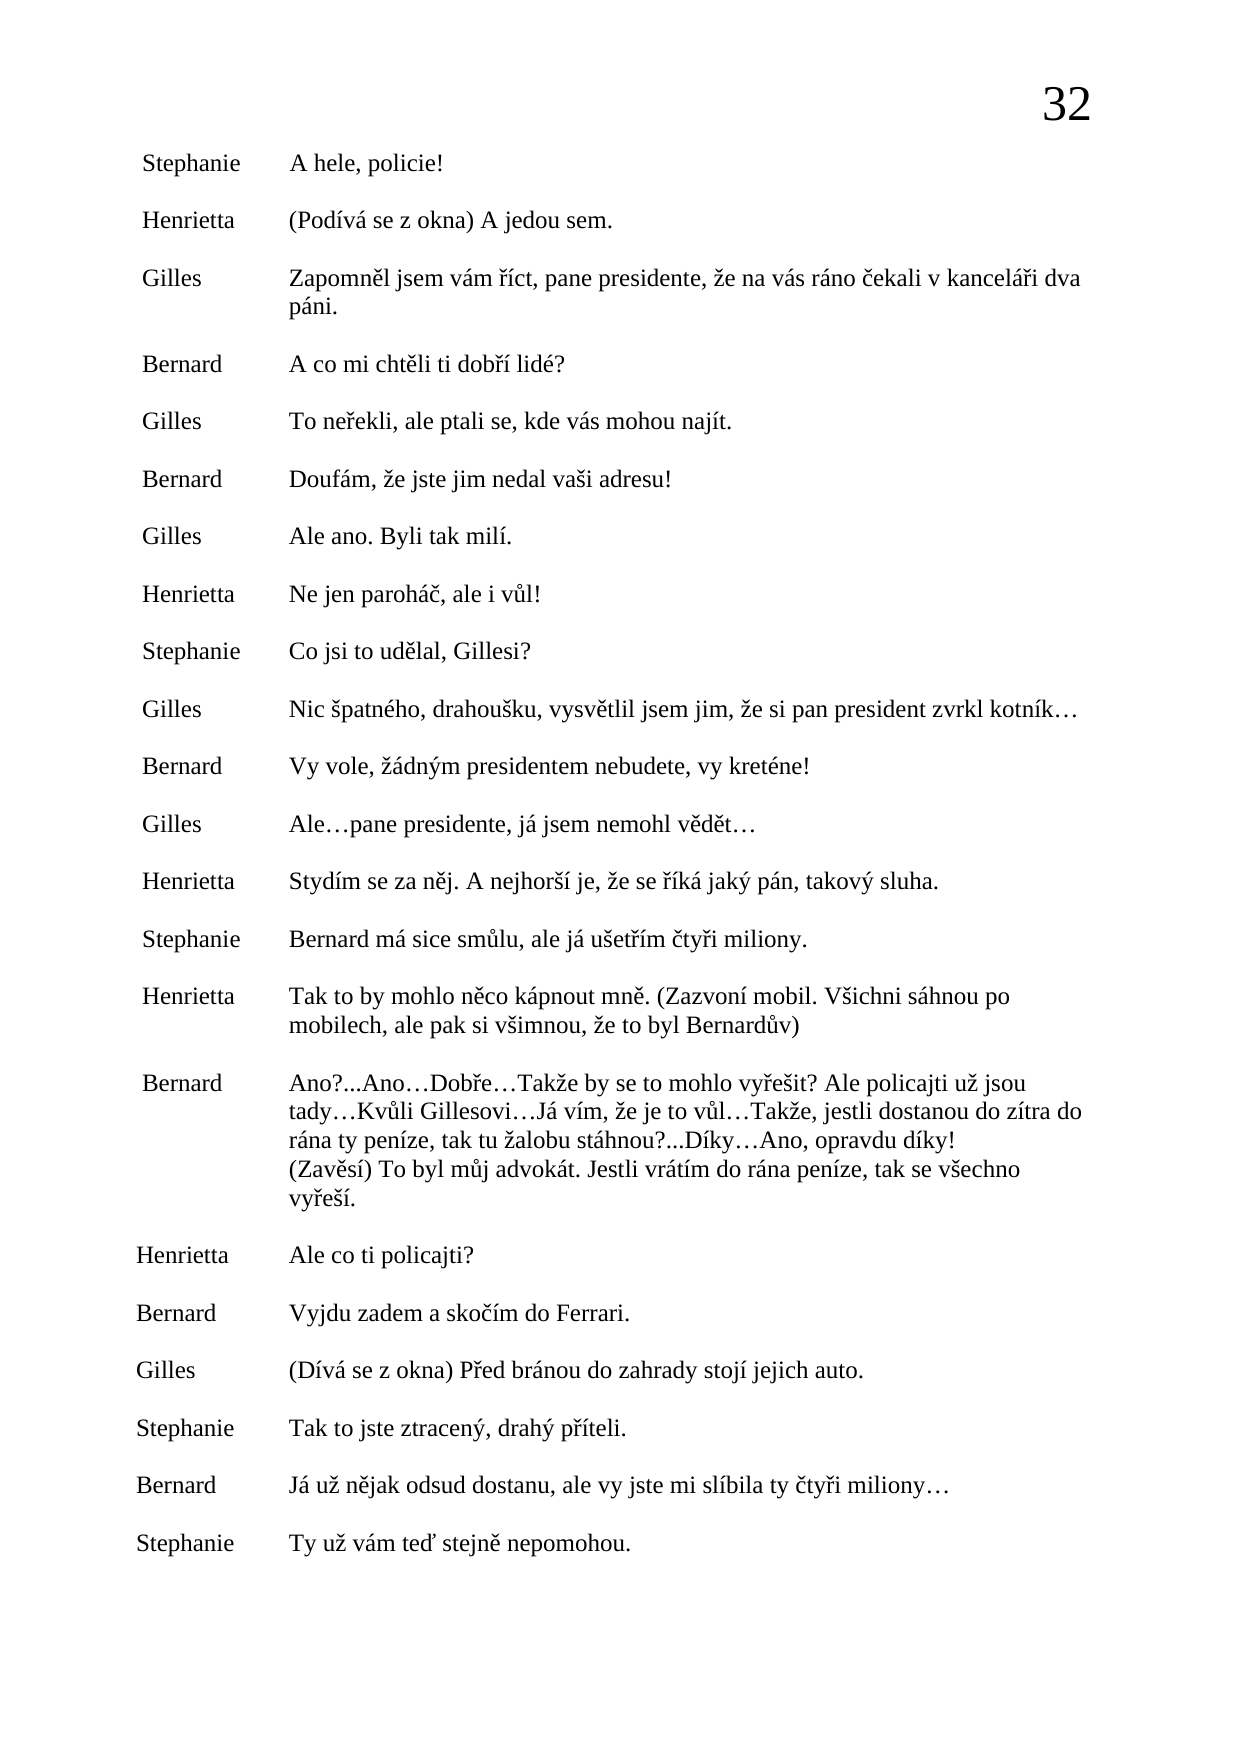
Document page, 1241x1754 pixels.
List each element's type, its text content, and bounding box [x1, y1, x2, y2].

text Bernard Já už nějak odsud dostanu, ale vy jste mi slíbila ty čtyři miliony… [136, 1470, 1092, 1499]
text Henrietta Ne jen paroháč, ale i vůl! [142, 579, 1092, 608]
text Stephanie A hele, policie! [142, 148, 1092, 176]
text Stephanie Tak to jste ztracený, drahý příteli. [136, 1413, 1092, 1441]
text Stephanie Ty už vám teď stejně nepomohou. [136, 1528, 1092, 1556]
text Gilles To neřekli, ale ptali se, kde vás mohou najít. [142, 406, 1092, 435]
text Gilles Zapomněl jsem vám říct, pane presidente, že na vás ráno čekali v kanceláři dva páni. [142, 263, 1092, 320]
text Gilles Ale…pane presidente, já jsem nemohl vědět… [142, 809, 1092, 838]
text Bernard Vy vole, žádným presidentem nebudete, vy kreténe! [142, 751, 1092, 780]
text Gilles (Dívá se z okna) Před bránou do zahrady stojí jejich auto. [136, 1355, 1092, 1384]
text (Zavěsí) To byl můj advokát. Jestli vrátím do rána peníze, tak se všechno vyřeší. [289, 1154, 1092, 1211]
text Henrietta Ale co ti policajti? [136, 1240, 1092, 1269]
text Henrietta (Podívá se z okna) A jedou sem. [142, 205, 1092, 234]
text Bernard Vyjdu zadem a skočím do Ferrari. [136, 1298, 1092, 1326]
text Henrietta Stydím se za něj. A nejhorší je, že se říká jaký pán, takový sluha. [142, 866, 1092, 895]
text Bernard Doufám, že jste jim nedal vaši adresu! [142, 464, 1092, 493]
text Henrietta Tak to by mohlo něco kápnout mně. (Zazvoní mobil. Všichni sáhnou po mobilech, ale pak si všimnou, že to byl Bernardův) [142, 981, 1092, 1039]
text Stephanie Bernard má sice smůlu, ale já ušetřím čtyři miliony. [142, 924, 1092, 953]
text Stephanie Co jsi to udělal, Gillesi? [142, 636, 1092, 665]
text Gilles Nic špatného, drahoušku, vysvětlil jsem jim, že si pan president zvrkl kotník… [142, 694, 1092, 723]
text Bernard Ano?...Ano…Dobře…Takže by se to mohlo vyřešit? Ale policajti už jsou tady…Kvůli Gillesovi…Já vím, že je to vůl…Takže, jestli dostanou do zítra do rána ty peníze, tak tu žalobu stáhnou?...Díky…Ano, opravdu díky! [142, 1068, 1092, 1154]
text Bernard A co mi chtěli ti dobří lidé? [142, 349, 1092, 378]
text Gilles Ale ano. Byli tak milí. [142, 521, 1092, 550]
